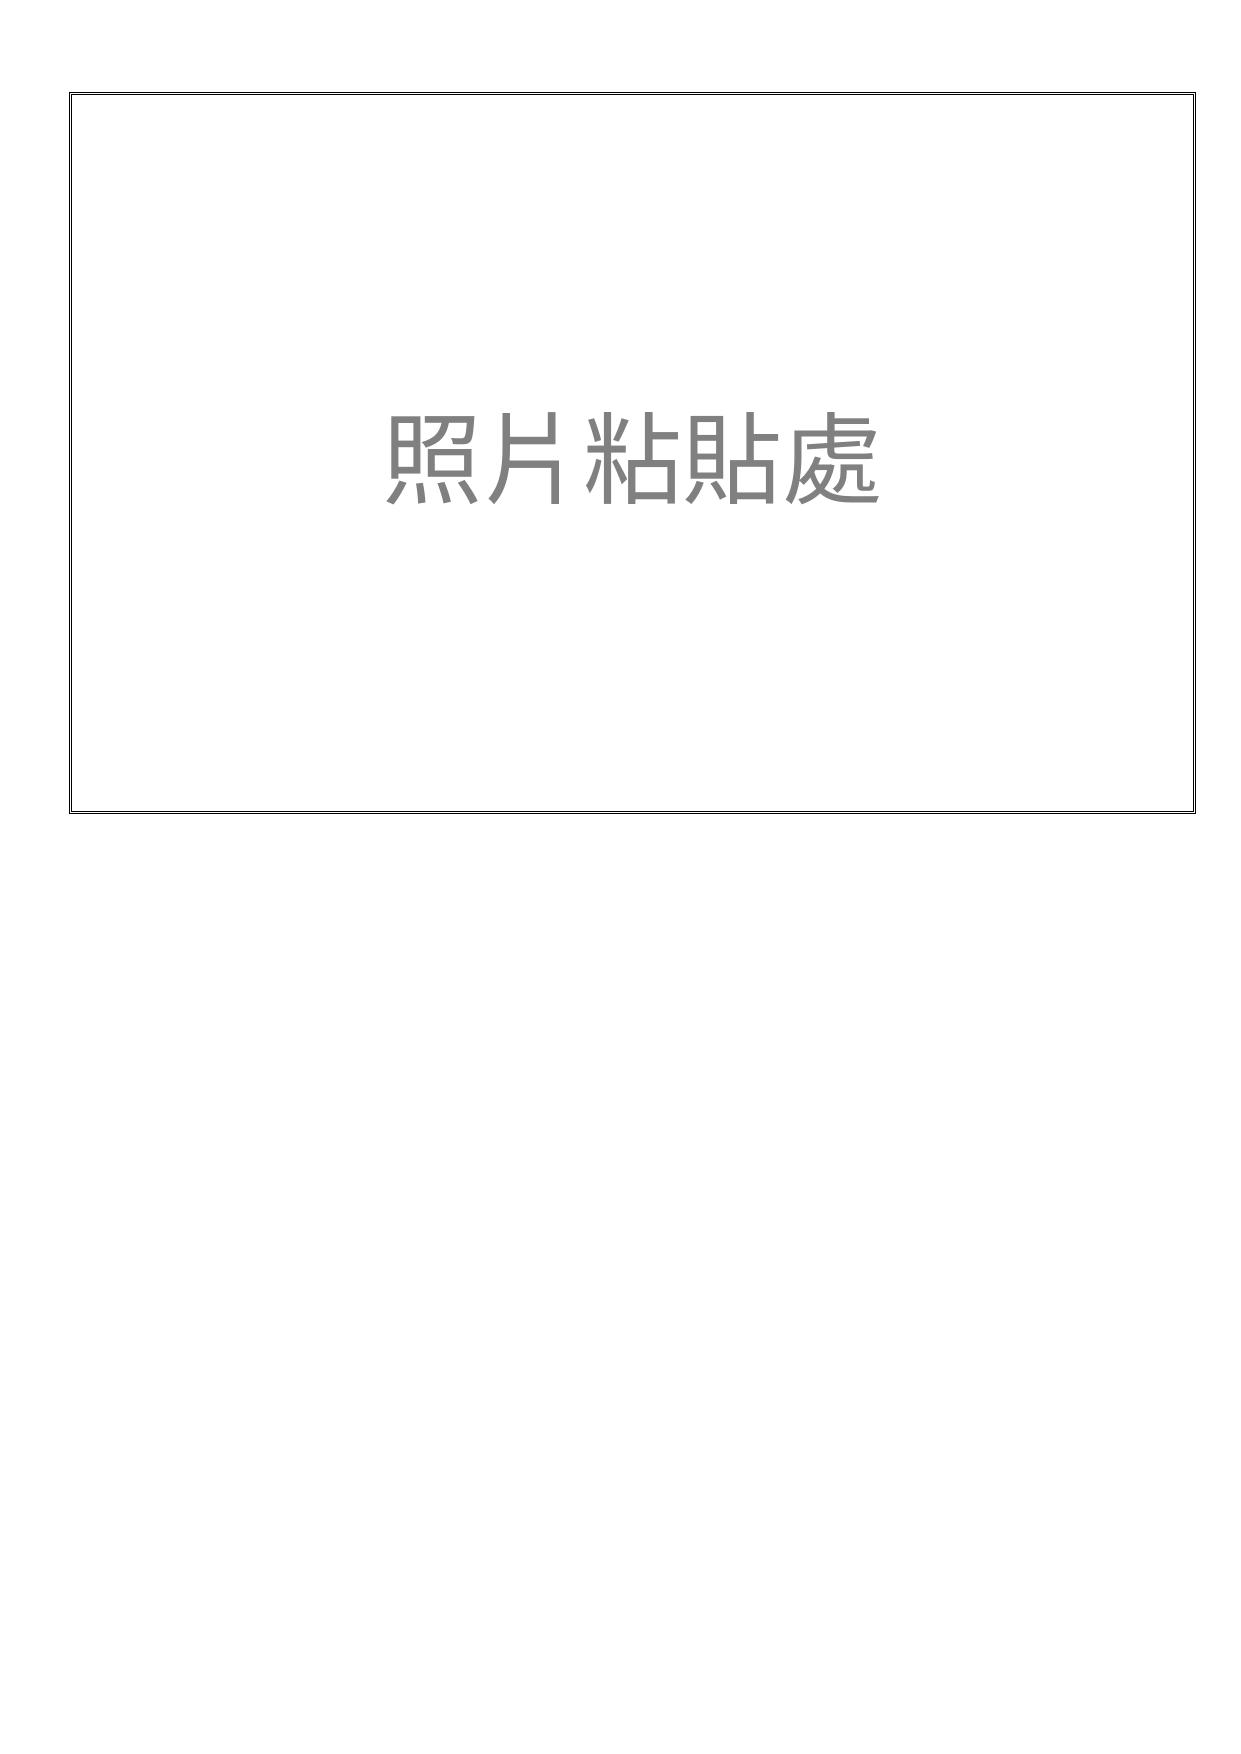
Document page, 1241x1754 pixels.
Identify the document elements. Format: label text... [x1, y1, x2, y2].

table_cell 照片粘貼處 [72, 95, 1193, 811]
